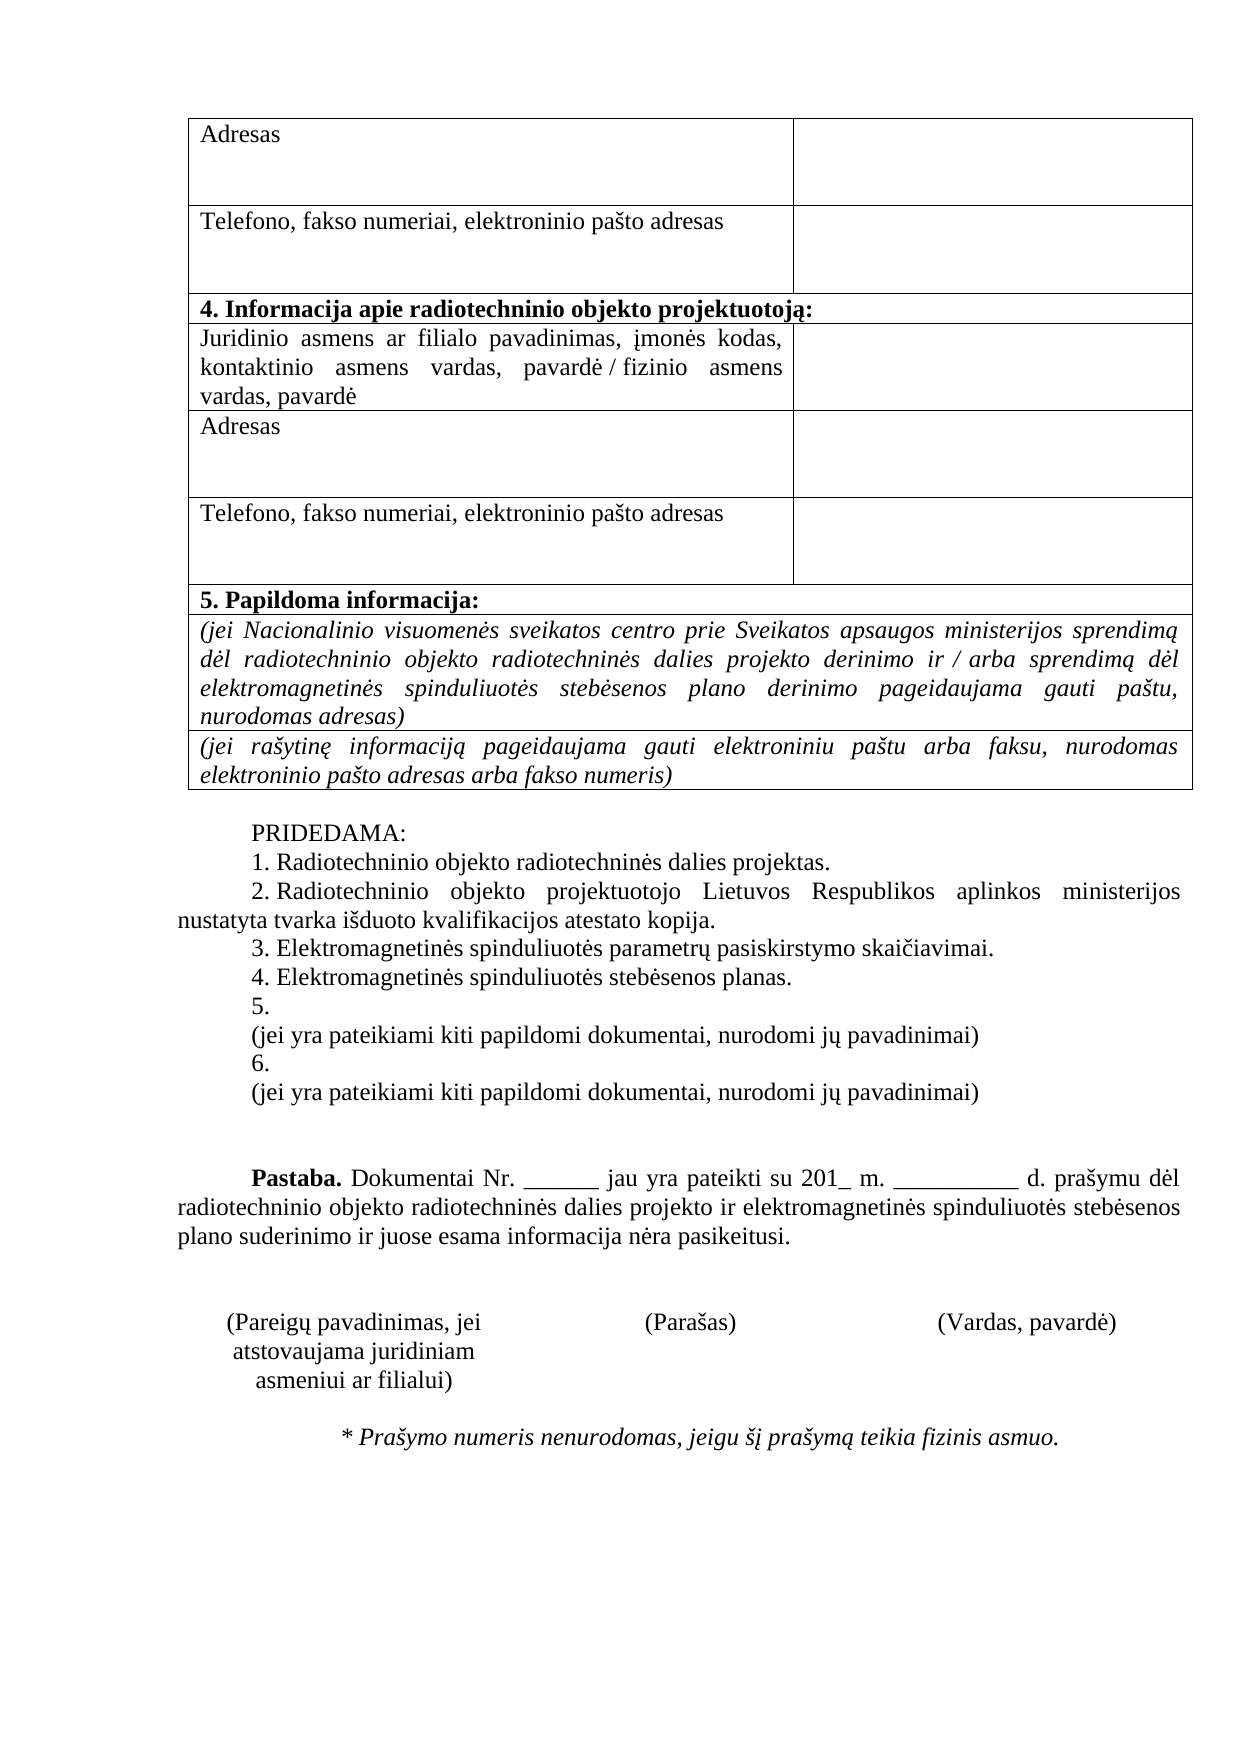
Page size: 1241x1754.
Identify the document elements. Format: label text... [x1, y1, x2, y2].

table_header [861, 1279, 1192, 1307]
table_cell Telefono, fakso numeriai, elektroninio pašto adresas [189, 206, 793, 293]
table_cell (Pareigų pavadinimas, jei atstovaujama juridiniam asmeniui ar filialui) [189, 1307, 519, 1393]
table_header [189, 1279, 519, 1307]
table_cell Telefono, fakso numeriai, elektroninio pašto adresas [189, 498, 793, 584]
text (jei yra pateikiami kiti papildomi dokumentai, nurodomi jų pavadinimai) [177, 1077, 1181, 1106]
text 3. Elektromagnetinės spinduliuotės parametrų pasiskirstymo skaičiavimai. [177, 933, 1181, 962]
table_cell 5. Papildoma informacija: [189, 585, 1192, 614]
table_cell (Vardas, pavardė) [861, 1307, 1192, 1393]
table_cell 4. Informacija apie radiotechninio objekto projektuotoją: [189, 294, 1192, 322]
table_cell [794, 411, 1192, 497]
text 2. Radiotechninio objekto projektuotojo Lietuvos Respublikos aplinkos ministerijos nustatyta tvarka išduoto kvalifikacijos atestato kopija. [177, 876, 1181, 933]
table_header [519, 1279, 861, 1307]
table_cell (jei rašytinę informaciją pageidaujama gauti elektroniniu paštu arba faksu, nurodomas elektroninio pašto adresas arba fakso numeris) [189, 731, 1192, 789]
text 5. [177, 991, 1181, 1020]
table_header Adresas [189, 119, 793, 205]
table_cell (Parašas) [519, 1307, 861, 1393]
table_cell Juridinio asmens ar filialo pavadinimas, įmonės kodas, kontaktinio asmens vardas, pavardė / fizinio asmens vardas, pavardė [189, 324, 793, 410]
text PRIDEDAMA: [177, 818, 1181, 847]
text (jei yra pateikiami kiti papildomi dokumentai, nurodomi jų pavadinimai) [177, 1020, 1181, 1048]
table_cell [794, 324, 1192, 410]
table_cell (jei Nacionalinio visuomenės sveikatos centro prie Sveikatos apsaugos ministerijos sprendimą dėl radiotechninio objekto radiotechninės dalies projekto derinimo ir / arba sprendimą dėl elektromagnetinės spinduliuotės stebėsenos plano derinimo pageidaujama gauti paštu, nurodomas adresas) [189, 615, 1192, 730]
table_cell Adresas [189, 411, 793, 497]
text 6. [177, 1048, 1181, 1077]
text Pastaba. Dokumentai Nr. ______ jau yra pateikti su 201_ m. __________ d. prašymu dėl radiotechninio objekto radiotechninės dalies projekto ir elektromagnetinės spinduliuotės stebėsenos plano suderinimo ir juose esama informacija nėra pasikeitusi. [177, 1163, 1181, 1250]
text * Prašymo numeris nenurodomas, jeigu šį prašymą teikia fizinis asmuo. [177, 1422, 1181, 1451]
table_cell [794, 498, 1192, 584]
text 1. Radiotechninio objekto radiotechninės dalies projektas. [177, 847, 1181, 876]
table_cell [794, 206, 1192, 293]
table_header [794, 119, 1192, 205]
text 4. Elektromagnetinės spinduliuotės stebėsenos planas. [177, 962, 1181, 991]
